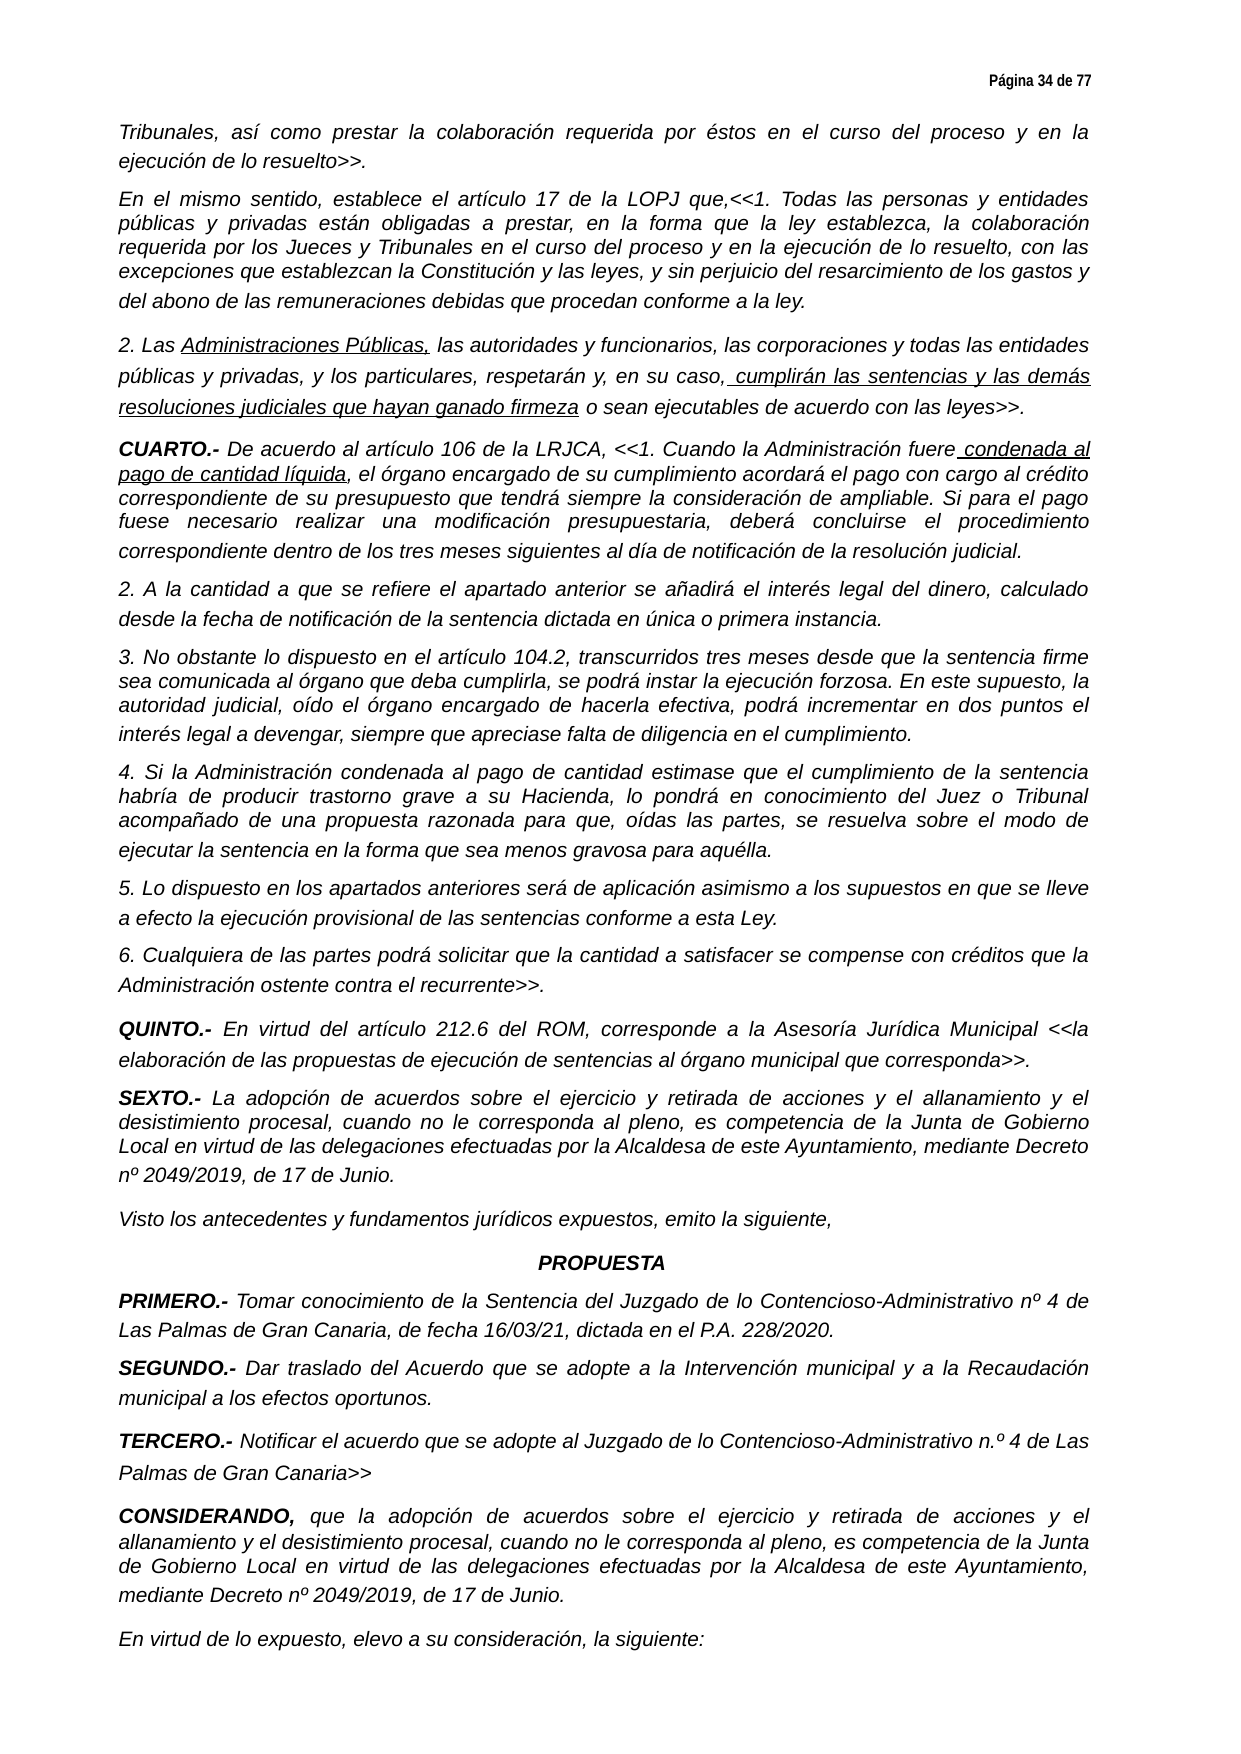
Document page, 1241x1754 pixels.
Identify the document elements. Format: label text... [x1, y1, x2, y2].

text 6. Cualquiera de las partes podrá solicitar que la cantidad a satisfacer se compense con créditos que la Administración ostente contra el recurrente>>. [118, 943, 1092, 998]
text Tribunales, así como prestar la colaboración requerida por éstos en el curso del proceso y en la ejecución de lo resuelto>>. [118, 120, 1092, 175]
text SEGUNDO.- Dar traslado del Acuerdo que se adopte a la Intervención municipal y a la Recaudación municipal a los efectos oportunos. [118, 1356, 1092, 1411]
text TERCERO.- Notificar el acuerdo que se adopte al Juzgado de lo Contencioso-Administrativo n.º 4 de Las Palmas de Gran Canaria>> [118, 1424, 1092, 1486]
text 5. Lo dispuesto en los apartados anteriores será de aplicación asimismo a los supuestos en que se lleve a efecto la ejecución provisional de las sentencias conforme a esta Ley. [118, 876, 1092, 931]
text Visto los antecedentes y fundamentos jurídicos expuestos, emito la siguiente, [118, 1201, 1092, 1232]
text SEXTO.- La adopción de acuerdos sobre el ejercicio y retirada de acciones y el allanamiento y el desistimiento procesal, cuando no le corresponda al pleno, es competencia de la Junta de Gobierno Local en virtud de las delegaciones efectuadas por la Alcaldesa de este Ayuntamiento, mediante Decreto nº 2049/2019, de 17 de Junio. [118, 1086, 1092, 1189]
text 2. Las Administraciones Públicas, las autoridades y funcionarios, las corporaciones y todas las entidades públicas y privadas, y los particulares, respetarán y, en su caso, cumplirán las sentencias y las demás resoluciones judiciales que hayan ganado firmeza o sean ejecutables de acuerdo con las leyes>>. [118, 327, 1092, 420]
text En el mismo sentido, establece el artículo 17 de la LOPJ que,<<1. Todas las personas y entidades públicas y privadas están obligadas a prestar, en la forma que la ley establezca, la colaboración requerida por los Jueces y Tribunales en el curso del proceso y en la ejecución de lo resuelto, con las excepciones que establezcan la Constitución y las leyes, y sin perjuicio del resarcimiento de los gastos y del abono de las remuneraciones debidas que procedan conforme a la ley. [118, 187, 1092, 314]
text PRIMERO.- Tomar conocimiento de la Sentencia del Juzgado de lo Contencioso-Administrativo nº 4 de Las Palmas de Gran Canaria, de fecha 16/03/21, dictada en el P.A. 228/2020. [118, 1288, 1092, 1343]
text 4. Si la Administración condenada al pago de cantidad estimase que el cumplimiento de la sentencia habría de producir trastorno grave a su Hacienda, lo pondrá en conocimiento del Juez o Tribunal acompañado de una propuesta razonada para que, oídas las partes, se resuelva sobre el modo de ejecutar la sentencia en la forma que sea menos gravosa para aquélla. [118, 760, 1092, 863]
text QUINTO.- En virtud del artículo 212.6 del ROM, corresponde a la Asesoría Jurídica Municipal <<la elaboración de las propuestas de ejecución de sentencias al órgano municipal que corresponda>>. [118, 1011, 1092, 1073]
text CONSIDERANDO, que la adopción de acuerdos sobre el ejercicio y retirada de acciones y el allanamiento y el desistimiento procesal, cuando no le corresponda al pleno, es competencia de la Junta de Gobierno Local en virtud de las delegaciones efectuadas por la Alcaldesa de este Ayuntamiento, mediante Decreto nº 2049/2019, de 17 de Junio. [118, 1498, 1092, 1609]
text 2. A la cantidad a que se refiere el apartado anterior se añadirá el interés legal del dinero, calculado desde la fecha de notificación de la sentencia dictada en única o primera instancia. [118, 577, 1092, 632]
text PROPUESTA [118, 1245, 1092, 1276]
text CUARTO.- De acuerdo al artículo 106 de la LRJCA, <<1. Cuando la Administración fuere condenada al pago de cantidad líquida, el órgano encargado de su cumplimiento acordará el pago con cargo al crédito correspondiente de su presupuesto que tendrá siempre la consideración de ampliable. Si para el pago fuese necesario realizar una modificación presupuestaria, deberá concluirse el procedimiento correspondiente dentro de los tres meses siguientes al día de notificación de la resolución judicial. [118, 433, 1092, 564]
text 3. No obstante lo dispuesto en el artículo 104.2, transcurridos tres meses desde que la sentencia firme sea comunicada al órgano que deba cumplirla, se podrá instar la ejecución forzosa. En este supuesto, la autoridad judicial, oído el órgano encargado de hacerla efectiva, podrá incrementar en dos puntos el interés legal a devengar, siempre que apreciase falta de diligencia en el cumplimiento. [118, 644, 1092, 748]
text En virtud de lo expuesto, elevo a su consideración, la siguiente: [118, 1621, 1092, 1652]
